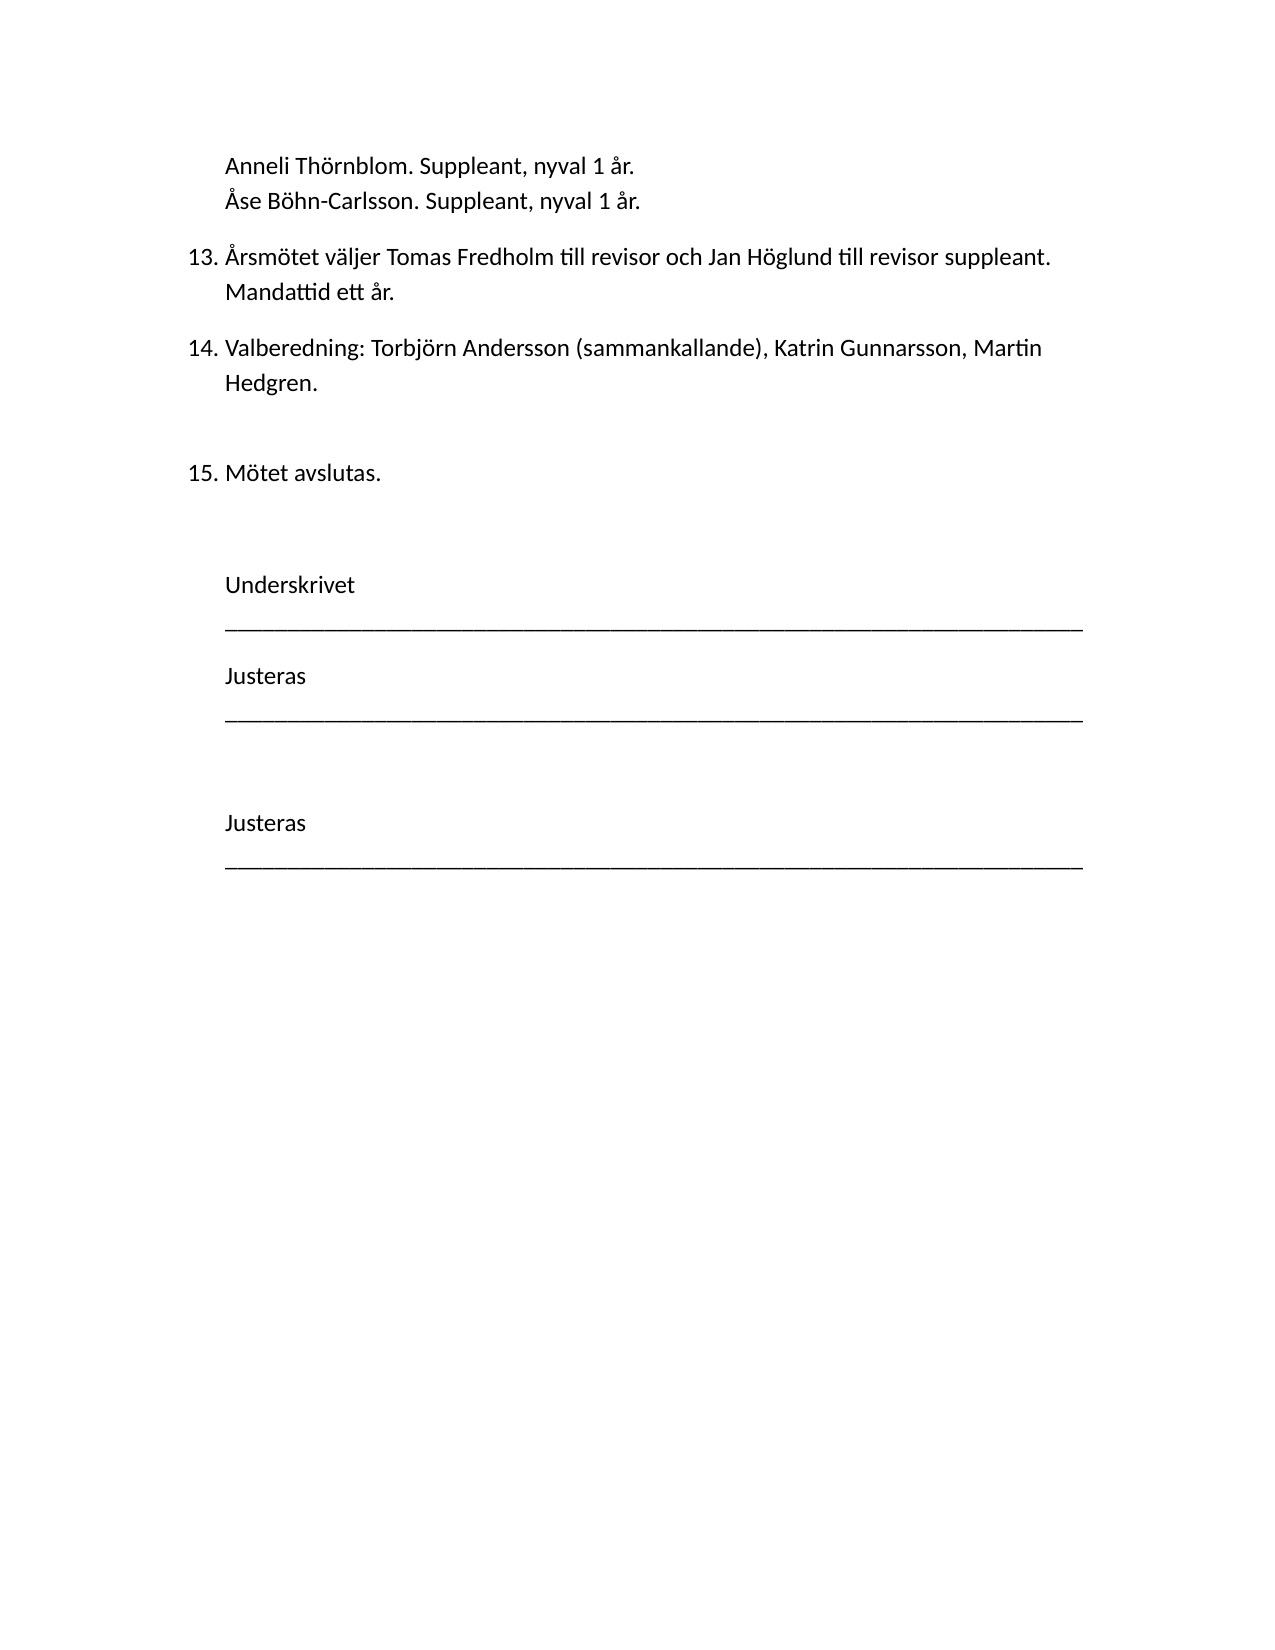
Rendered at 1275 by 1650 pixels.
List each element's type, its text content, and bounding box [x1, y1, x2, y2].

list Justeras _____________________________________________________________________ [225, 807, 1125, 872]
list Justeras _____________________________________________________________________ [225, 660, 1125, 726]
list Årsmötet väljer Tomas Fredholm till revisor och Jan Höglund till revisor suppleant. Mandattid ett år. [187, 241, 1125, 306]
list Valberedning: Torbjörn Andersson (sammankallande), Katrin Gunnarsson, Martin Hedgren. [187, 332, 1125, 432]
list Underskrivet _____________________________________________________________________ [225, 569, 1125, 635]
list Mötet avslutas. [187, 457, 1125, 488]
list Anneli Thörnblom. Suppleant, nyval 1 år. Åse Böhn-Carlsson. Suppleant, nyval 1 år. [187, 150, 1125, 216]
